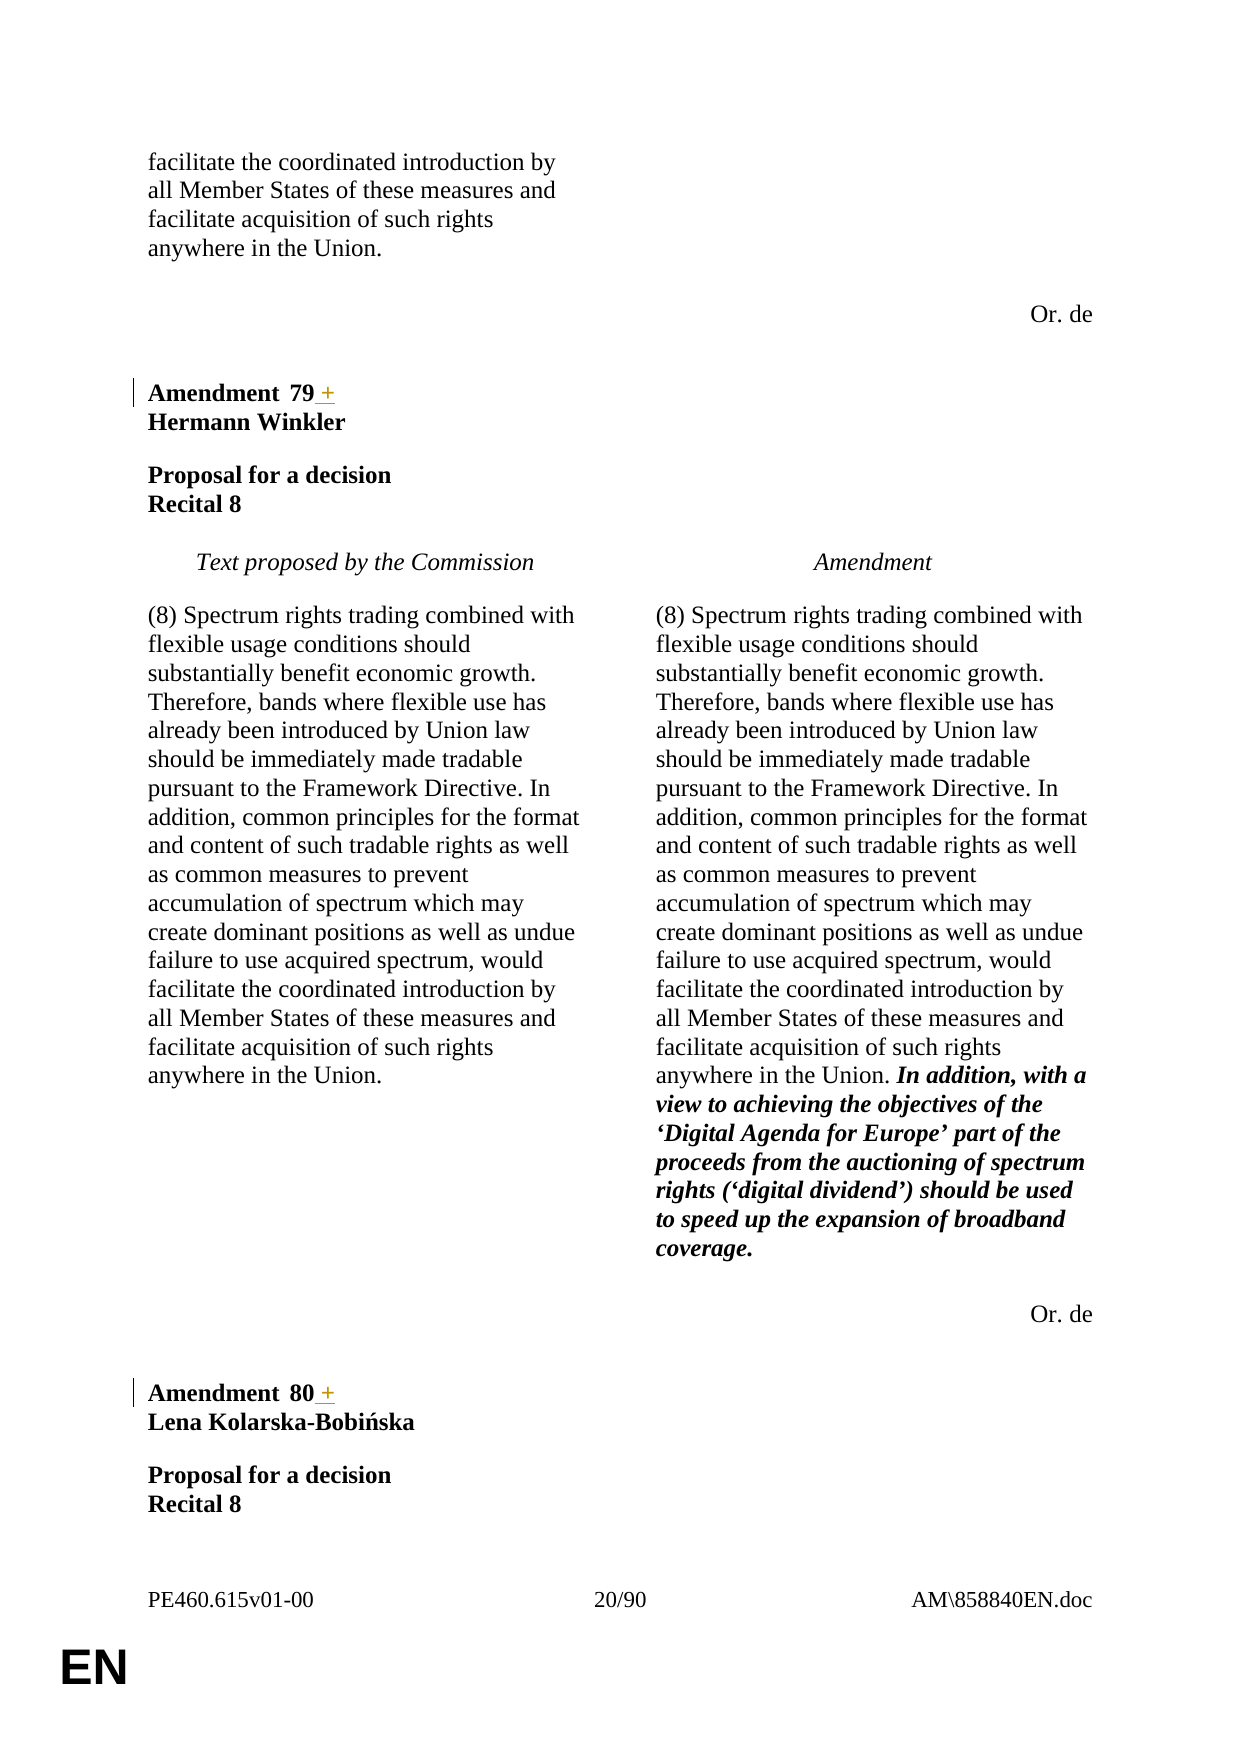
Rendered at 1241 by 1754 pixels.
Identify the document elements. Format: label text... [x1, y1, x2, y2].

table_header [112, 518, 1128, 547]
text <Amend>Amendment <NumAm>80 +</NumAm> [148, 1378, 1093, 1407]
table_cell Text proposed by the Commission [112, 547, 620, 601]
text <Members>Lena Kolarska-Bobińska</Members> [148, 1407, 1093, 1436]
text Or. <Original>{DE}de</Original> [148, 1299, 1093, 1328]
table_cell (8) Spectrum rights trading combined with flexible usage conditions should substantially benefit economic growth. Therefore, bands where flexible use has already been introduced by Union law should be immediately made tradable pursuant to the Framework Directive. In addition, common principles for the format and content of such tradable rights as well as common measures to prevent accumulation of spectrum which may create dominant positions as well as undue failure to use acquired spectrum, would facilitate the coordinated introduction by all Member States of these measures and facilitate acquisition of such rights anywhere in the Union. In addition, with a view to achieving the objectives of the ‘Digital Agenda for Europe’ part of the proceeds from the auctioning of spectrum rights (‘digital dividend’) should be used to speed up the expansion of broadband coverage. [620, 601, 1128, 1274]
text <Article>Recital 8 </Article> [148, 489, 1093, 518]
text <Members>Hermann Winkler</Members> [148, 407, 1093, 436]
text <DocAmend>Proposal for a decision</DocAmend> [148, 461, 1093, 489]
text <Amend>Amendment <NumAm>79 +</NumAm> [148, 378, 1093, 407]
table_cell Amendment [620, 547, 1128, 601]
table_cell facilitate the coordinated introduction by all Member States of these measures and facilitate acquisition of such rights anywhere in the Union. [112, 147, 620, 274]
table_cell (8) Spectrum rights trading combined with flexible usage conditions should substantially benefit economic growth. Therefore, bands where flexible use has already been introduced by Union law should be immediately made tradable pursuant to the Framework Directive. In addition, common principles for the format and content of such tradable rights as well as common measures to prevent accumulation of spectrum which may create dominant positions as well as undue failure to use acquired spectrum, would facilitate the coordinated introduction by all Member States of these measures and facilitate acquisition of such rights anywhere in the Union. [112, 601, 620, 1274]
text Or. <Original>{DE}de</Original> [148, 299, 1093, 328]
text <DocAmend>Proposal for a decision</DocAmend> [148, 1461, 1093, 1489]
text <Article>Recital 8 </Article> [148, 1489, 1093, 1518]
table_cell [620, 147, 1128, 274]
